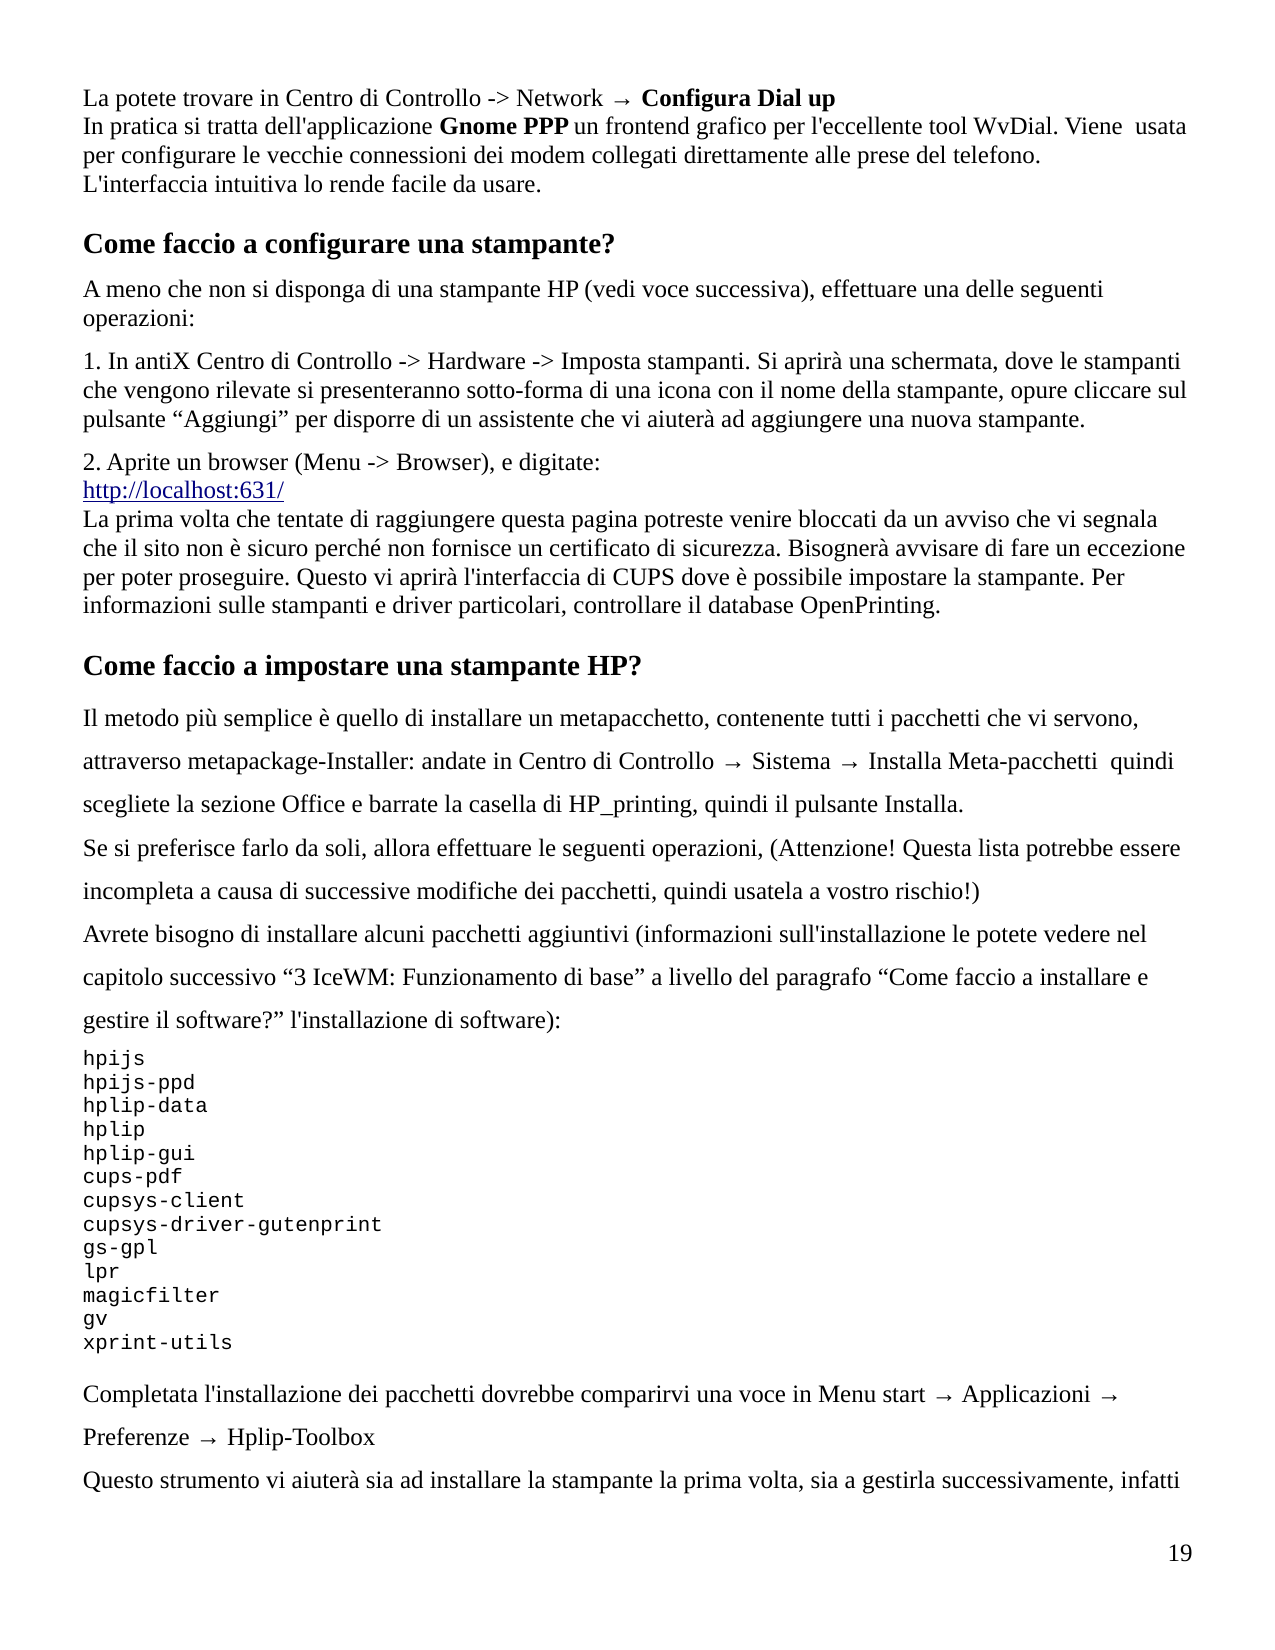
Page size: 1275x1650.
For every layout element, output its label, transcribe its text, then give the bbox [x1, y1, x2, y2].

text lpr [83, 1261, 1192, 1285]
text hplip [83, 1119, 1192, 1143]
text cupsys-client [83, 1190, 1192, 1214]
text hplip-gui [83, 1143, 1192, 1166]
text hplip-data [83, 1096, 1192, 1119]
text magicfilter [83, 1285, 1192, 1308]
text L'interfaccia intuitiva lo rende facile da usare. [83, 169, 1192, 198]
text cups-pdf [83, 1166, 1192, 1190]
text Completata l'installazione dei pacchetti dovrebbe comparirvi una voce in Menu start → Applicazioni → Preferenze → Hplip-Toolbox [83, 1379, 1192, 1451]
text hpijs [83, 1048, 1192, 1072]
text hpijs-ppd [83, 1072, 1192, 1096]
text Se si preferisce farlo da soli, allora effettuare le seguenti operazioni, (Attenzione! Questa lista potrebbe essere incompleta a causa di successive modifiche dei pacchetti, quindi usatela a vostro rischio!) [83, 833, 1192, 904]
text La prima volta che tentate di raggiungere questa pagina potreste venire bloccati da un avviso che vi segnala che il sito non è sicuro perché non fornisce un certificato di sicurezza. Bisognerà avvisare di fare un eccezione per poter proseguire. Questo vi aprirà l'interfaccia di CUPS dove è possibile impostare la stampante. Per informazioni sulle stampanti e driver particolari, controllare il database OpenPrinting. [83, 504, 1192, 619]
text Questo strumento vi aiuterà sia ad installare la stampante la prima volta, sia a gestirla successivamente, infatti [83, 1466, 1192, 1494]
text Avrete bisogno di installare alcuni pacchetti aggiuntivi (informazioni sull'installazione le potete vedere nel capitolo successivo “3 IceWM: Funzionamento di base” a livello del paragrafo “Come faccio a installare e gestire il software?” l'installazione di software): [83, 919, 1192, 1034]
text http://localhost:631/ [83, 476, 1192, 504]
text Come faccio a impostare una stampante HP? [83, 648, 1192, 682]
text Come faccio a configurare una stampante? [83, 226, 1192, 260]
text gv [83, 1308, 1192, 1332]
text In pratica si tratta dell'applicazione Gnome PPP un frontend grafico per l'eccellente tool WvDial. Viene usata per configurare le vecchie connessioni dei modem collegati direttamente alle prese del telefono. [83, 111, 1192, 169]
text 2. Aprite un browser (Menu -> Browser), e digitate: [83, 447, 1192, 476]
text cupsys-driver-gutenprint [83, 1214, 1192, 1237]
text Il metodo più semplice è quello di installare un metapacchetto, contenente tutti i pacchetti che vi servono, attraverso metapackage-Installer: andate in Centro di Controllo → Sistema → Installa Meta-pacchetti quindi scegliete la sezione Office e barrate la casella di HP_printing, quindi il pulsante Installa. [83, 703, 1192, 818]
text xprint-utils [83, 1332, 1192, 1356]
text La potete trovare in Centro di Controllo -> Network → Configura Dial up [83, 83, 1192, 111]
text A meno che non si disponga di una stampante HP (vedi voce successiva), effettuare una delle seguenti operazioni: [83, 274, 1192, 332]
text gs-gpl [83, 1237, 1192, 1261]
text 1. In antiX Centro di Controllo -> Hardware -> Imposta stampanti. Si aprirà una schermata, dove le stampanti che vengono rilevate si presenteranno sotto-forma di una icona con il nome della stampante, opure cliccare sul pulsante “Aggiungi” per disporre di un assistente che vi aiuterà ad aggiungere una nuova stampante. [83, 346, 1192, 432]
